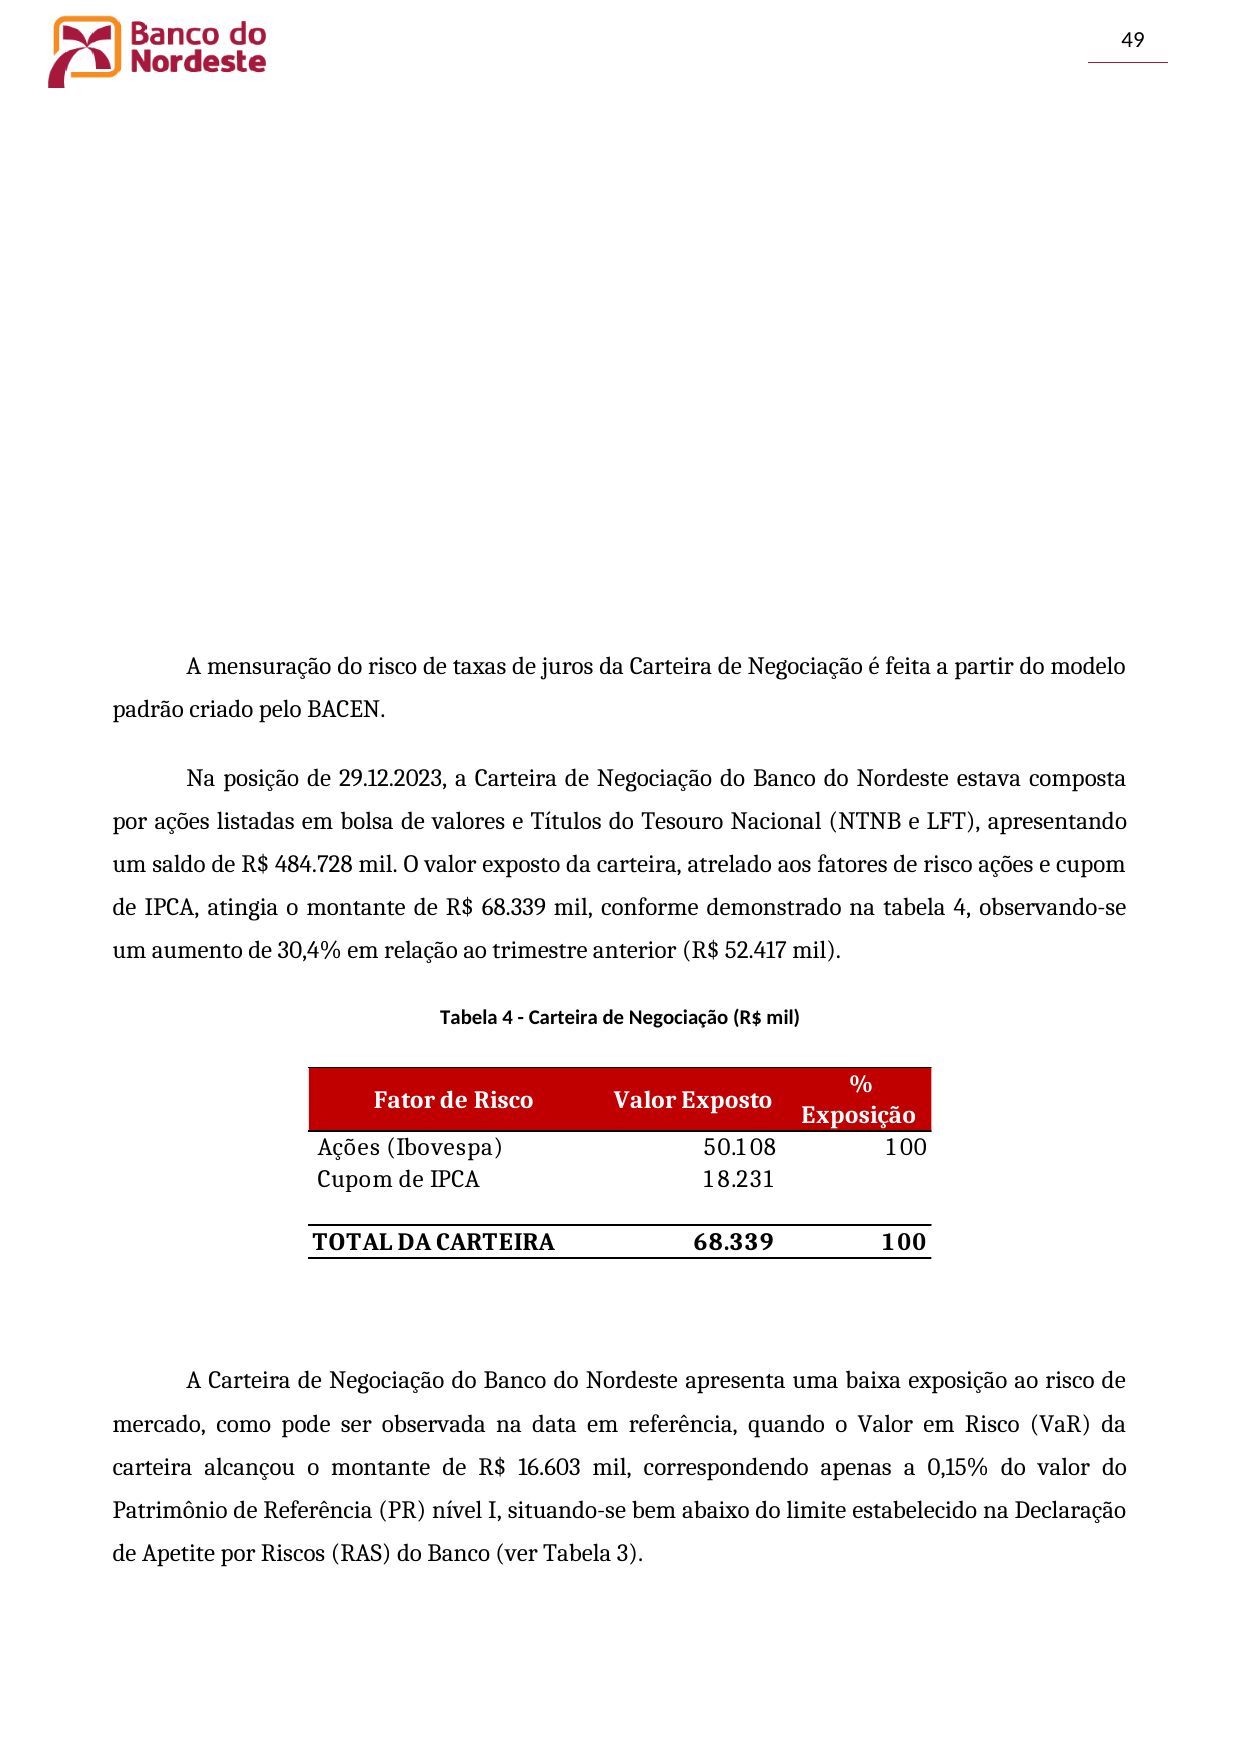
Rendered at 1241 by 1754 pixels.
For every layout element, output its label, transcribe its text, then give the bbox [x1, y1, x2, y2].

text Tabela 4 - Carteira de Negociação (R$ mil) [112, 1004, 1128, 1029]
text A Carteira de Negociação do Banco do Nordeste apresenta uma baixa exposição ao risco de mercado, como pode ser observada na data em referência, quando o Valor em Risco (VaR) da carteira alcançou o montante de R$ 16.603 mil, correspondendo apenas a 0,15% do valor do Patrimônio de Referência (PR) nível I, situando-se bem abaixo do limite estabelecido na Declaração de Apetite por Riscos (RAS) do Banco (ver Tabela 3). [112, 1366, 1128, 1568]
text A mensuração do risco de taxas de juros da Carteira de Negociação é feita a partir do modelo padrão criado pelo BACEN. [112, 652, 1128, 724]
text Na posição de 29.12.2023, a Carteira de Negociação do Banco do Nordeste estava composta por ações listadas em bolsa de valores e Títulos do Tesouro Nacional (NTNB e LFT), apresentando um saldo de R$ 484.728 mil. O valor exposto da carteira, atrelado aos fatores de risco ações e cupom de IPCA, atingia o montante de R$ 68.339 mil, conforme demonstrado na tabela 4, observando-se um aumento de 30,4% em relação ao trimestre anterior (R$ 52.417 mil). [112, 763, 1128, 965]
